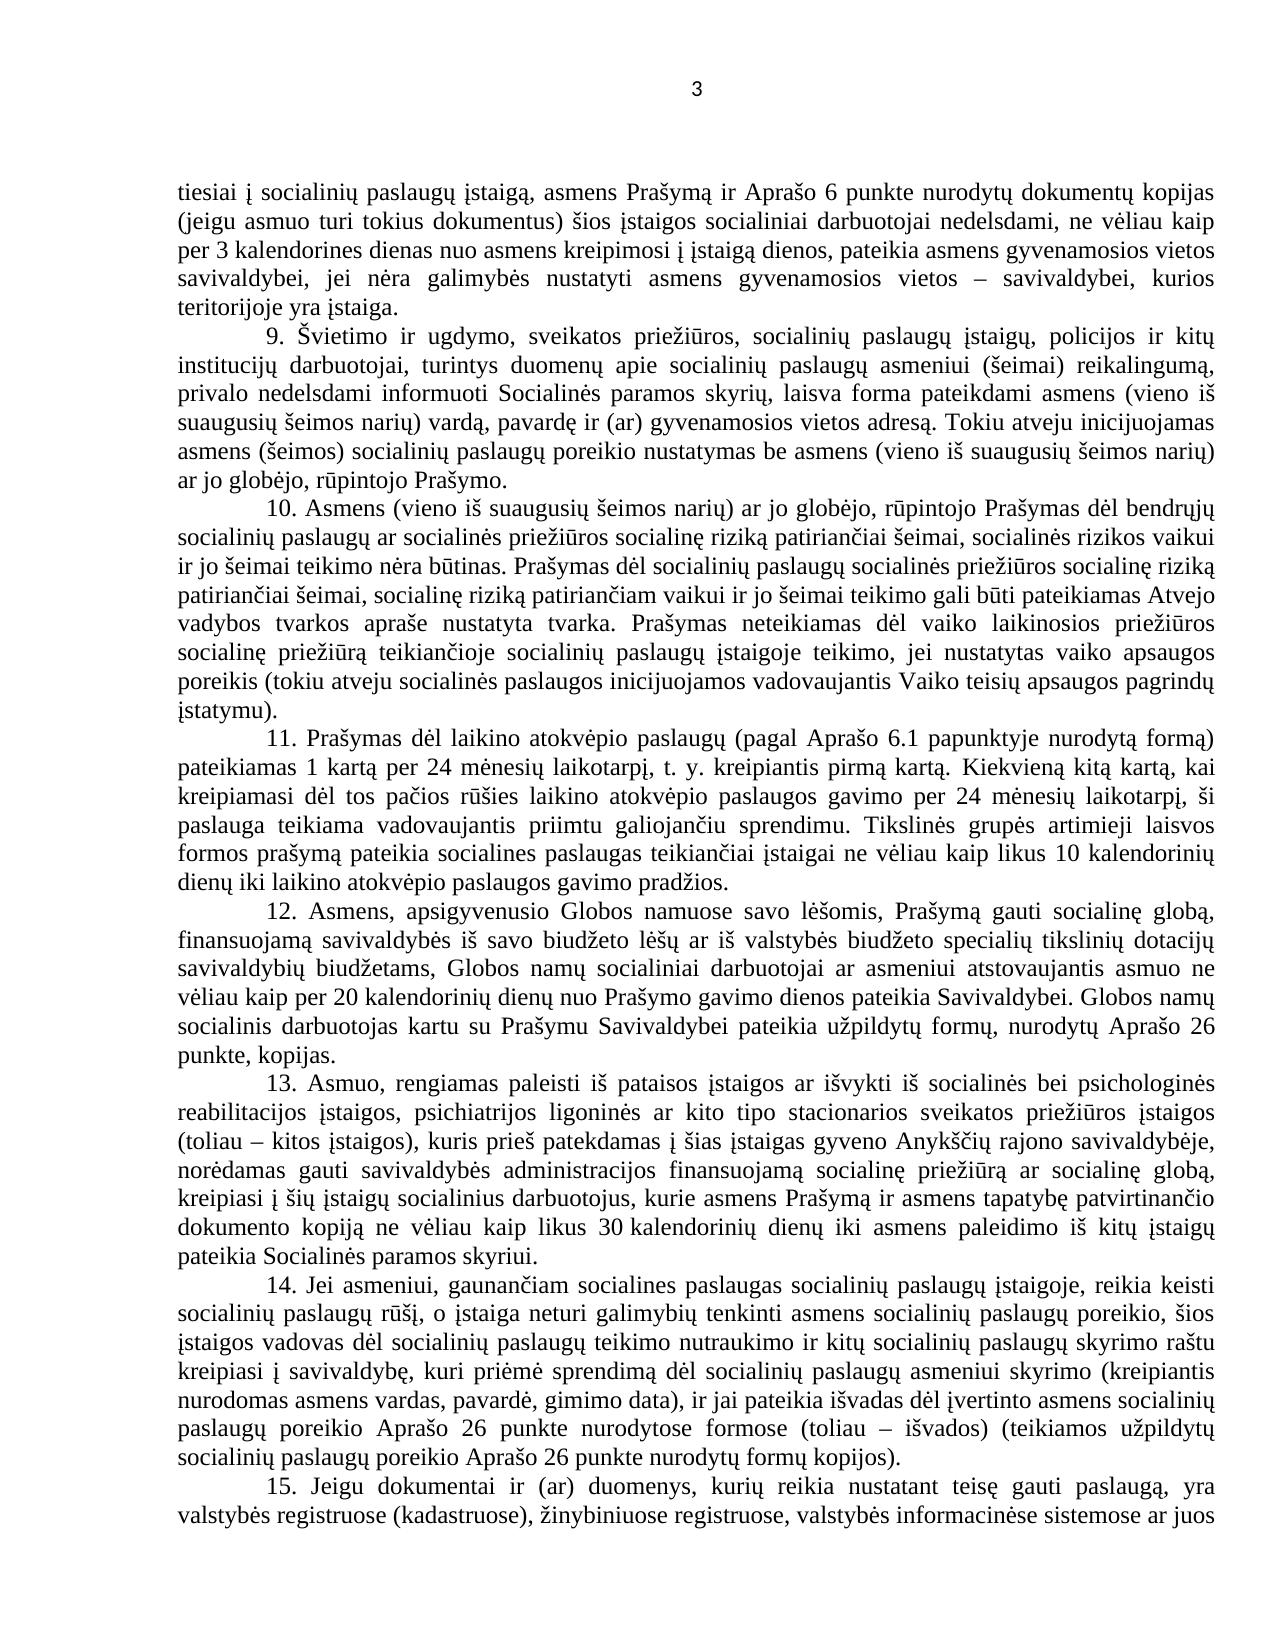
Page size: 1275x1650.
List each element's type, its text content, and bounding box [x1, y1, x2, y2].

text tiesiai į socialinių paslaugų įstaigą, asmens Prašymą ir Aprašo 6 punkte nurodytų dokumentų kopijas (jeigu asmuo turi tokius dokumentus) šios įstaigos socialiniai darbuotojai nedelsdami, ne vėliau kaip per 3 kalendorines dienas nuo asmens kreipimosi į įstaigą dienos, pateikia asmens gyvenamosios vietos savivaldybei, jei nėra galimybės nustatyti asmens gyvenamosios vietos – savivaldybei, kurios teritorijoje yra įstaiga. [177, 177, 1216, 321]
text 13. Asmuo, rengiamas paleisti iš pataisos įstaigos ar išvykti iš socialinės bei psichologinės reabilitacijos įstaigos, psichiatrijos ligoninės ar kito tipo stacionarios sveikatos priežiūros įstaigos (toliau – kitos įstaigos), kuris prieš patekdamas į šias įstaigas gyveno Anykščių rajono savivaldybėje, norėdamas gauti savivaldybės administracijos finansuojamą socialinę priežiūrą ar socialinę globą, kreipiasi į šių įstaigų socialinius darbuotojus, kurie asmens Prašymą ir asmens tapatybę patvirtinančio dokumento kopiją ne vėliau kaip likus 30 kalendorinių dienų iki asmens paleidimo iš kitų įstaigų pateikia Socialinės paramos skyriui. [177, 1068, 1216, 1270]
text 11. Prašymas dėl laikino atokvėpio paslaugų (pagal Aprašo 6.1 papunktyje nurodytą formą) pateikiamas 1 kartą per 24 mėnesių laikotarpį, t. y. kreipiantis pirmą kartą. Kiekvieną kitą kartą, kai kreipiamasi dėl tos pačios rūšies laikino atokvėpio paslaugos gavimo per 24 mėnesių laikotarpį, ši paslauga teikiama vadovaujantis priimtu galiojančiu sprendimu. Tikslinės grupės artimieji laisvos formos prašymą pateikia socialines paslaugas teikiančiai įstaigai ne vėliau kaip likus 10 kalendorinių dienų iki laikino atokvėpio paslaugos gavimo pradžios. [177, 723, 1216, 896]
text 10. Asmens (vieno iš suaugusių šeimos narių) ar jo globėjo, rūpintojo Prašymas dėl bendrųjų socialinių paslaugų ar socialinės priežiūros socialinę riziką patiriančiai šeimai, socialinės rizikos vaikui ir jo šeimai teikimo nėra būtinas. Prašymas dėl socialinių paslaugų socialinės priežiūros socialinę riziką patiriančiai šeimai, socialinę riziką patiriančiam vaikui ir jo šeimai teikimo gali būti pateikiamas Atvejo vadybos tvarkos apraše nustatyta tvarka. Prašymas neteikiamas dėl vaiko laikinosios priežiūros socialinę priežiūrą teikiančioje socialinių paslaugų įstaigoje teikimo, jei nustatytas vaiko apsaugos poreikis (tokiu atveju socialinės paslaugos inicijuojamos vadovaujantis Vaiko teisių apsaugos pagrindų įstatymu). [177, 493, 1216, 723]
text 9. Švietimo ir ugdymo, sveikatos priežiūros, socialinių paslaugų įstaigų, policijos ir kitų institucijų darbuotojai, turintys duomenų apie socialinių paslaugų asmeniui (šeimai) reikalingumą, privalo nedelsdami informuoti Socialinės paramos skyrių, laisva forma pateikdami asmens (vieno iš suaugusių šeimos narių) vardą, pavardę ir (ar) gyvenamosios vietos adresą. Tokiu atveju inicijuojamas asmens (šeimos) socialinių paslaugų poreikio nustatymas be asmens (vieno iš suaugusių šeimos narių) ar jo globėjo, rūpintojo Prašymo. [177, 321, 1216, 493]
text 14. Jei asmeniui, gaunančiam socialines paslaugas socialinių paslaugų įstaigoje, reikia keisti socialinių paslaugų rūšį, o įstaiga neturi galimybių tenkinti asmens socialinių paslaugų poreikio, šios įstaigos vadovas dėl socialinių paslaugų teikimo nutraukimo ir kitų socialinių paslaugų skyrimo raštu kreipiasi į savivaldybę, kuri priėmė sprendimą dėl socialinių paslaugų asmeniui skyrimo (kreipiantis nurodomas asmens vardas, pavardė, gimimo data), ir jai pateikia išvadas dėl įvertinto asmens socialinių paslaugų poreikio Aprašo 26 punkte nurodytose formose (toliau – išvados) (teikiamos užpildytų socialinių paslaugų poreikio Aprašo 26 punkte nurodytų formų kopijos). [177, 1270, 1216, 1471]
text 12. Asmens, apsigyvenusio Globos namuose savo lėšomis, Prašymą gauti socialinę globą, finansuojamą savivaldybės iš savo biudžeto lėšų ar iš valstybės biudžeto specialių tikslinių dotacijų savivaldybių biudžetams, Globos namų socialiniai darbuotojai ar asmeniui atstovaujantis asmuo ne vėliau kaip per 20 kalendorinių dienų nuo Prašymo gavimo dienos pateikia Savivaldybei. Globos namų socialinis darbuotojas kartu su Prašymu Savivaldybei pateikia užpildytų formų, nurodytų Aprašo 26 punkte, kopijas. [177, 896, 1216, 1068]
text 15. Jeigu dokumentai ir (ar) duomenys, kurių reikia nustatant teisę gauti paslaugą, yra valstybės registruose (kadastruose), žinybiniuose registruose, valstybės informacinėse sistemose ar juos [177, 1471, 1216, 1528]
